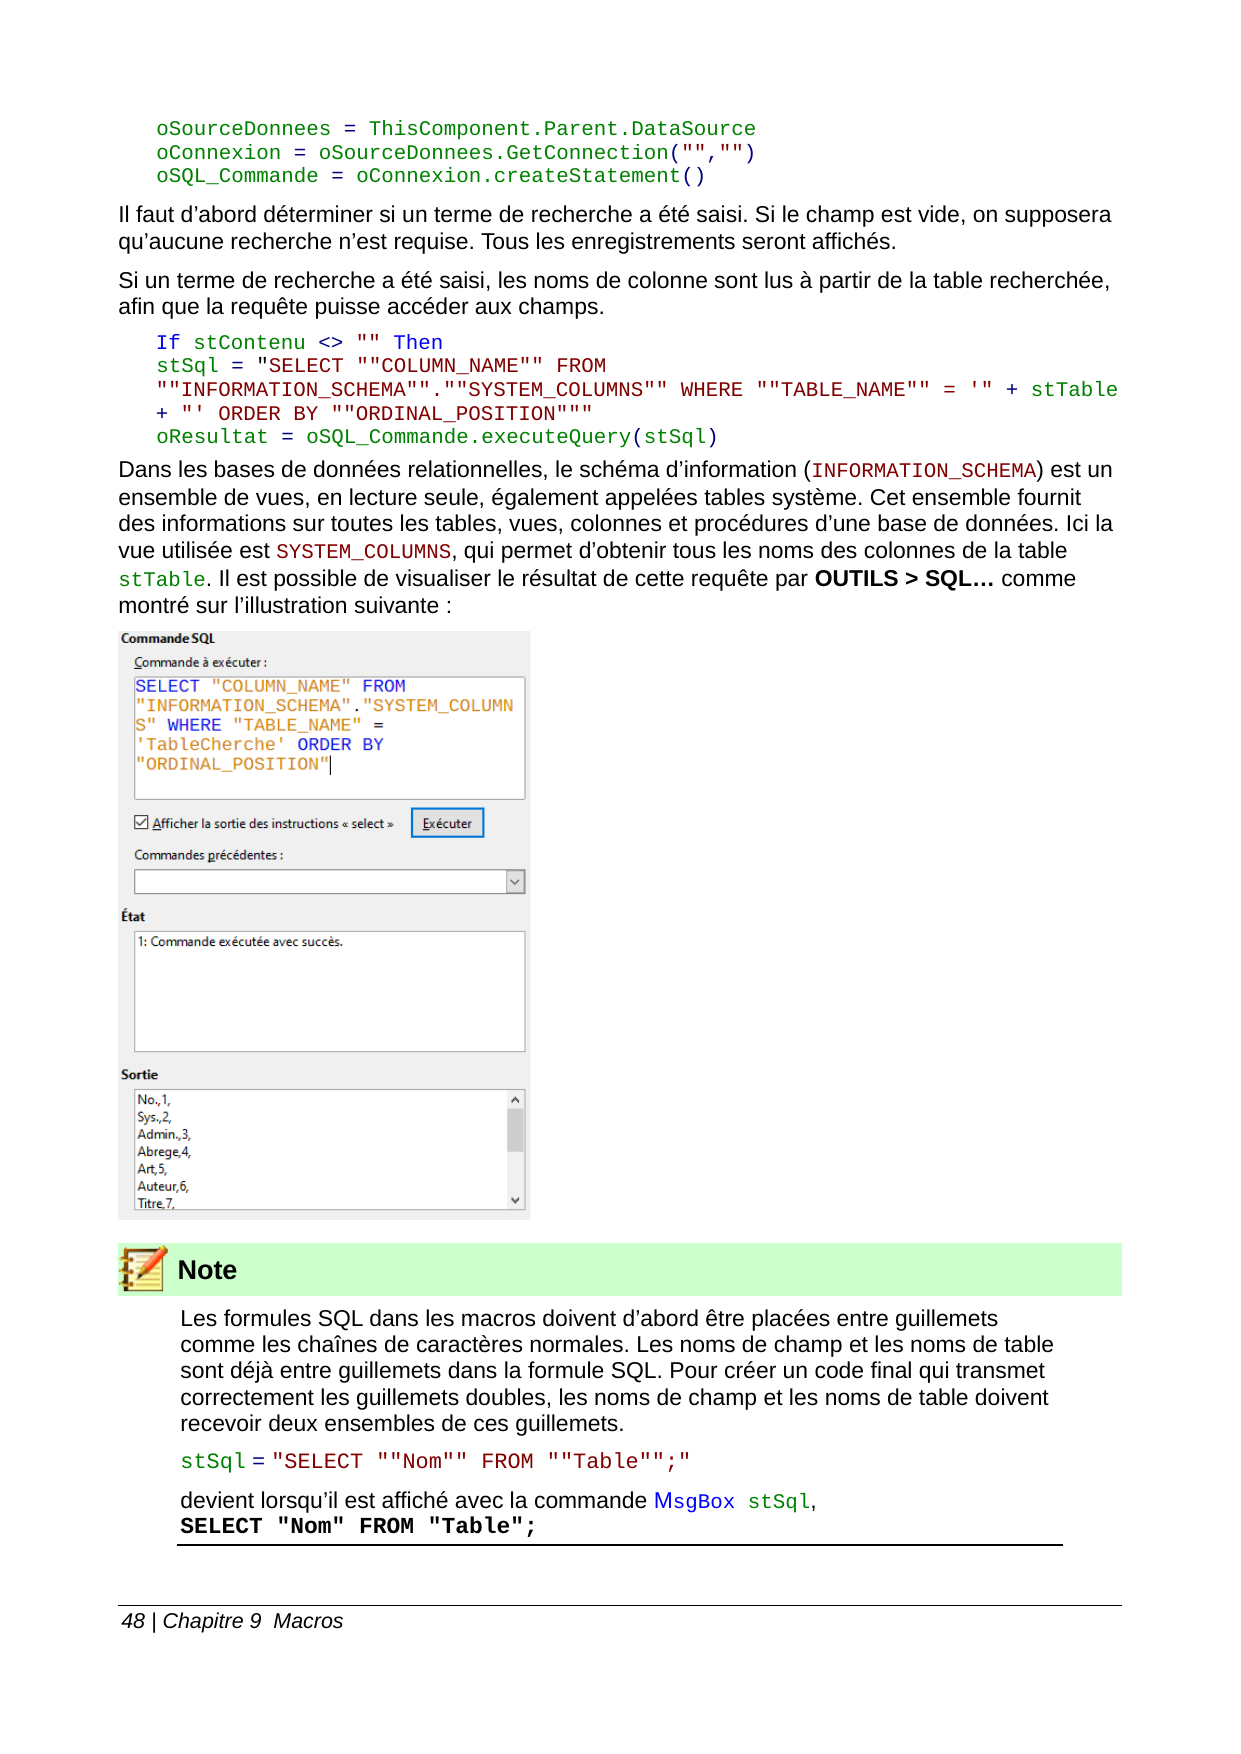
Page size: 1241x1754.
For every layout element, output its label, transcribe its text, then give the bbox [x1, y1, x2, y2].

text oSourceDonnees = ThisComponent.Parent.DataSource [156, 118, 1122, 142]
text oResultat = oSQL_Commande.executeQuery(stSql) [156, 426, 1122, 450]
picture [119, 1244, 170, 1295]
text If stContenu <> "" Then [156, 332, 1122, 356]
text Dans les bases de données relationnelles, le schéma d’information (INFORMATION_SCHEMA) est un ensemble de vues, en lecture seule, également appelées tables système. Cet ensemble fournit des informations sur toutes les tables, vues, colonnes et procédures d’une base de données. Ici la vue utilisée est SYSTEM_COLUMNS, qui permet d’obtenir tous les noms des colonnes de la table stTable. Il est possible de visualiser le résultat de cette requête par OUTILS > SQL… comme montré sur l’illustration suivante : [118, 456, 1122, 618]
text stSql = "SELECT ""Nom"" FROM ""Table"";" [177, 1445, 1063, 1475]
text Il faut d’abord déterminer si un terme de recherche a été saisi. Si le champ est vide, on supposera qu’aucune recherche n’est requise. Tous les enregistrements seront affichés. [118, 201, 1122, 254]
subtitle Note [118, 1243, 1122, 1296]
text Les formules SQL dans les macros doivent d’abord être placées entre guillemets comme les chaînes de caractères normales. Les noms de champ et les noms de table sont déjà entre guillemets dans la formule SQL. Pour créer un code final qui transmet correctement les guillemets doubles, les noms de champ et les noms de table doivent recevoir deux ensembles de ces guillemets. [177, 1302, 1063, 1436]
text stSql = "SELECT ""COLUMN_NAME"" FROM ""INFORMATION_SCHEMA"".""SYSTEM_COLUMNS"" WHERE ""TABLE_NAME"" = '" + stTable + "' ORDER BY ""ORDINAL_POSITION""" [156, 356, 1122, 426]
text oSQL_Commande = oConnexion.createStatement() [156, 165, 1122, 189]
text oConnexion = oSourceDonnees.GetConnection("","") [156, 142, 1122, 165]
picture [118, 631, 531, 1220]
text devient lorsqu’il est affiché avec la commande MsgBox stSql, SELECT "Nom" FROM "Table"; [177, 1484, 1063, 1544]
text Si un terme de recherche a été saisi, les noms de colonne sont lus à partir de la table recherchée, afin que la requête puisse accéder aux champs. [118, 267, 1122, 319]
